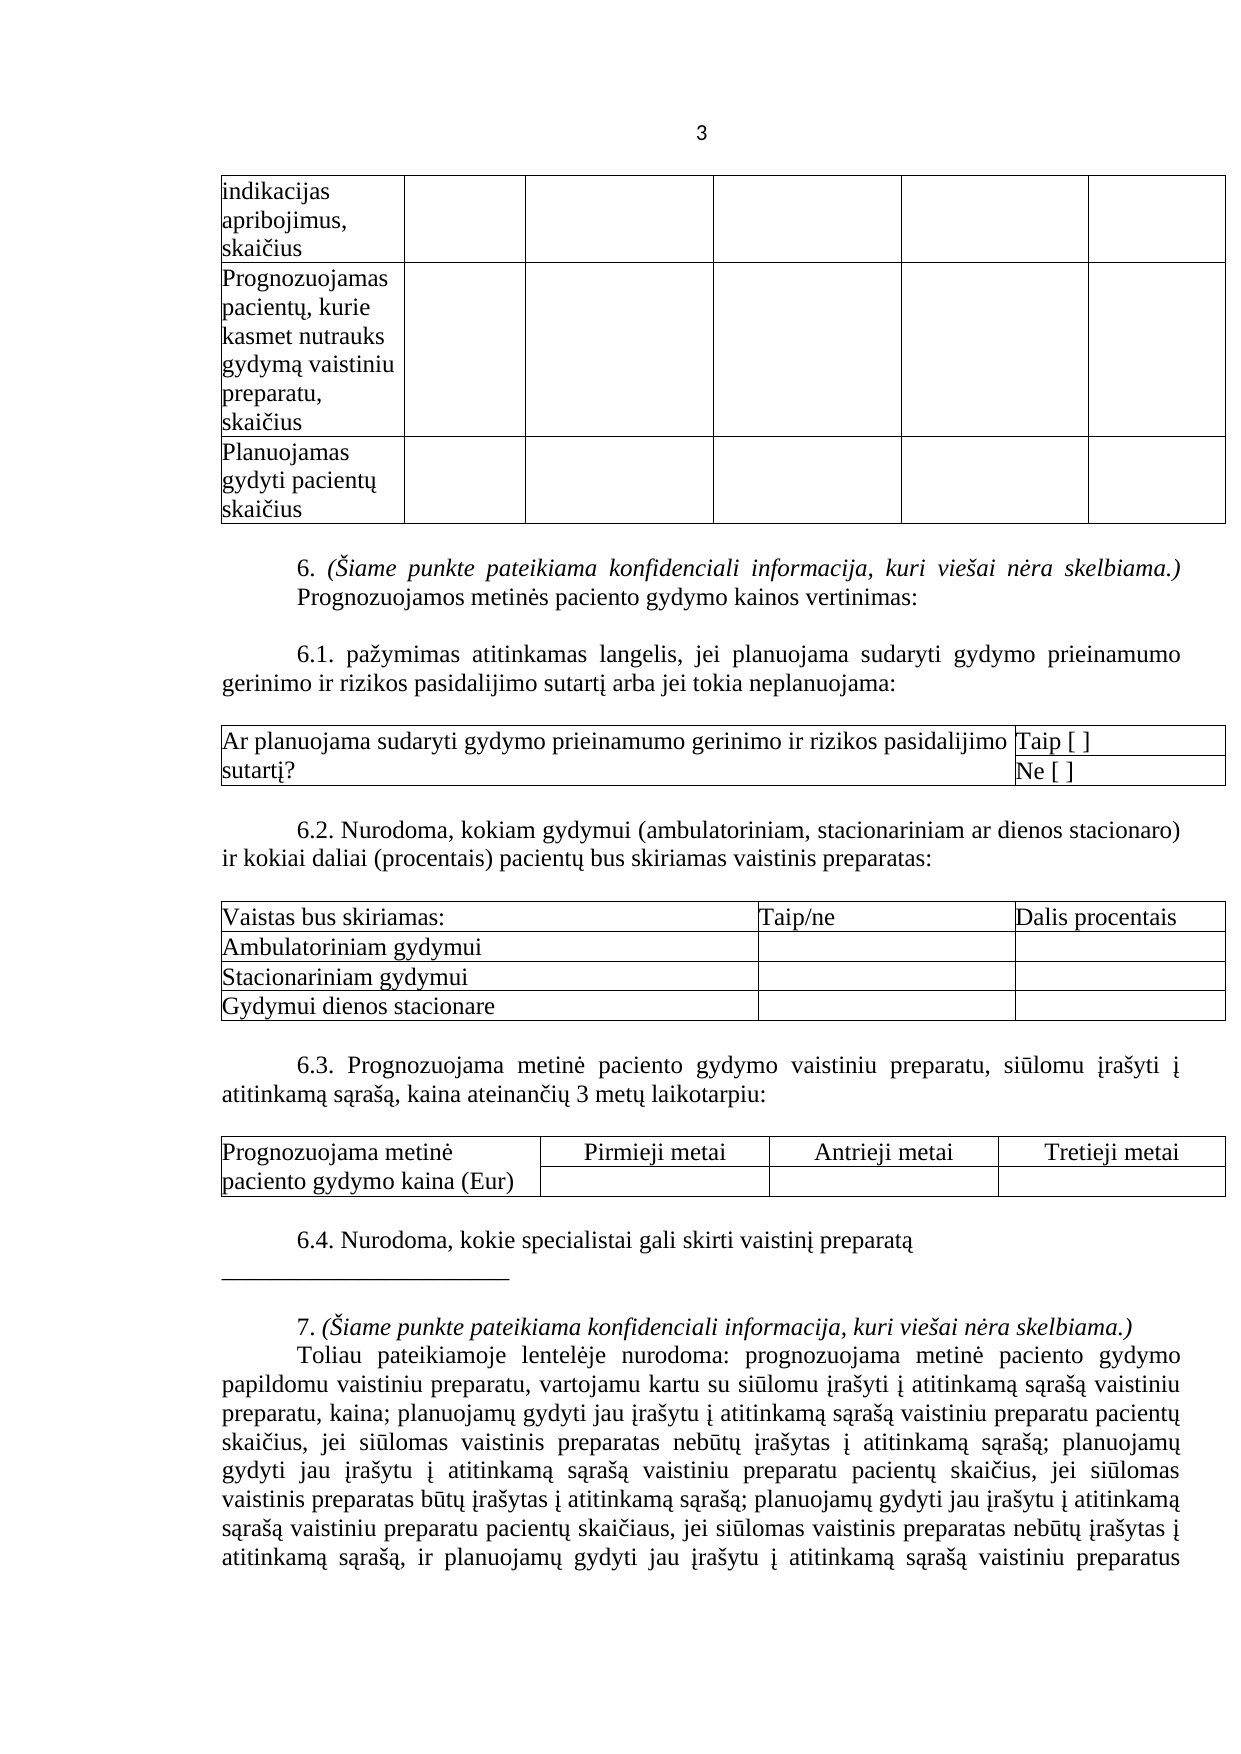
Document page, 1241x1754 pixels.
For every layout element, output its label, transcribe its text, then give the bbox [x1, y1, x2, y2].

table_header Tretieji metai [999, 1137, 1225, 1166]
text Toliau pateikiamoje lentelėje nurodoma: prognozuojama metinė paciento gydymo papildomu vaistiniu preparatu, vartojamu kartu su siūlomu įrašyti į atitinkamą sąrašą vaistiniu preparatu, kaina; planuojamų gydyti jau įrašytu į atitinkamą sąrašą vaistiniu preparatu pacientų skaičius, jei siūlomas vaistinis preparatas nebūtų įrašytas į atitinkamą sąrašą; planuojamų gydyti jau įrašytu į atitinkamą sąrašą vaistiniu preparatu pacientų skaičius, jei siūlomas vaistinis preparatas būtų įrašytas į atitinkamą sąrašą; planuojamų gydyti jau įrašytu į atitinkamą sąrašą vaistiniu preparatu pacientų skaičiaus, jei siūlomas vaistinis preparatas nebūtų įrašytas į atitinkamą sąrašą, ir planuojamų gydyti jau įrašytu į atitinkamą sąrašą vaistiniu preparatus [222, 1341, 1181, 1571]
table_header Pirmieji metai [541, 1137, 769, 1166]
table_header Taip [ ] [1016, 726, 1225, 755]
table_header Prognozuojama metinė paciento gydymo kaina (Eur) [222, 1137, 540, 1196]
table_cell Planuojamas gydyti pacientų skaičius [222, 437, 404, 523]
table_cell [902, 263, 1088, 436]
text 6.1. pažymimas atitinkamas langelis, jei planuojama sudaryti gydymo prieinamumo gerinimo ir rizikos pasidalijimo sutartį arba jei tokia neplanuojama: [222, 639, 1181, 697]
table_cell [770, 1167, 998, 1196]
table_cell [902, 437, 1088, 523]
table_cell [902, 176, 1088, 262]
table_cell [1016, 932, 1225, 961]
table_cell [1089, 437, 1225, 523]
text 7. (Šiame punkte pateikiama konfidenciali informacija, kuri viešai nėra skelbiama.) [222, 1312, 1181, 1341]
table_cell [999, 1167, 1225, 1196]
table_cell [526, 176, 713, 262]
table_cell Ne [ ] [1016, 756, 1225, 785]
table_header Vaistas bus skiriamas: [222, 902, 758, 931]
table_cell [526, 263, 713, 436]
text 6.3. Prognozuojama metinė paciento gydymo vaistiniu preparatu, siūlomu įrašyti į atitinkamą sąrašą, kaina ateinančių 3 metų laikotarpiu: [222, 1050, 1181, 1107]
table_header Ar planuojama sudaryti gydymo prieinamumo gerinimo ir rizikos pasidalijimo sutartį? [222, 726, 1015, 785]
text 6.2. Nurodoma, kokiam gydymui (ambulatoriniam, stacionariniam ar dienos stacionaro) ir kokiai daliai (procentais) pacientų bus skiriamas vaistinis preparatas: [222, 815, 1181, 872]
table_header Dalis procentais [1016, 902, 1225, 931]
table_cell [541, 1167, 769, 1196]
table_cell Ambulatoriniam gydymui [222, 932, 758, 961]
table_header Antrieji metai [770, 1137, 998, 1166]
table_cell Prognozuojamas pacientų, kurie kasmet nutrauks gydymą vaistiniu preparatu, skaičius [222, 263, 404, 436]
table_cell [1016, 962, 1225, 990]
table_cell [714, 176, 901, 262]
table_cell [405, 176, 525, 262]
table_cell [405, 437, 525, 523]
table_header Taip/ne [759, 902, 1015, 931]
table_cell [759, 932, 1015, 961]
table_cell [714, 263, 901, 436]
table_cell [526, 437, 713, 523]
table_cell [405, 263, 525, 436]
table_cell [714, 437, 901, 523]
table_cell Stacionariniam gydymui [222, 962, 758, 990]
table_cell Gydymui dienos stacionare [222, 991, 758, 1020]
text 6.4. Nurodoma, kokie specialistai gali skirti vaistinį preparatą _______________________ [222, 1226, 1181, 1283]
table_cell [1089, 176, 1225, 262]
table_cell [759, 991, 1015, 1020]
table_cell [1016, 991, 1225, 1020]
table_cell [759, 962, 1015, 990]
table_cell indikacijas apribojimus, skaičius [222, 176, 404, 262]
table_cell [1089, 263, 1225, 436]
text 6. (Šiame punkte pateikiama konfidenciali informacija, kuri viešai nėra skelbiama.) Prognozuojamos metinės paciento gydymo kainos vertinimas: [297, 553, 1181, 610]
